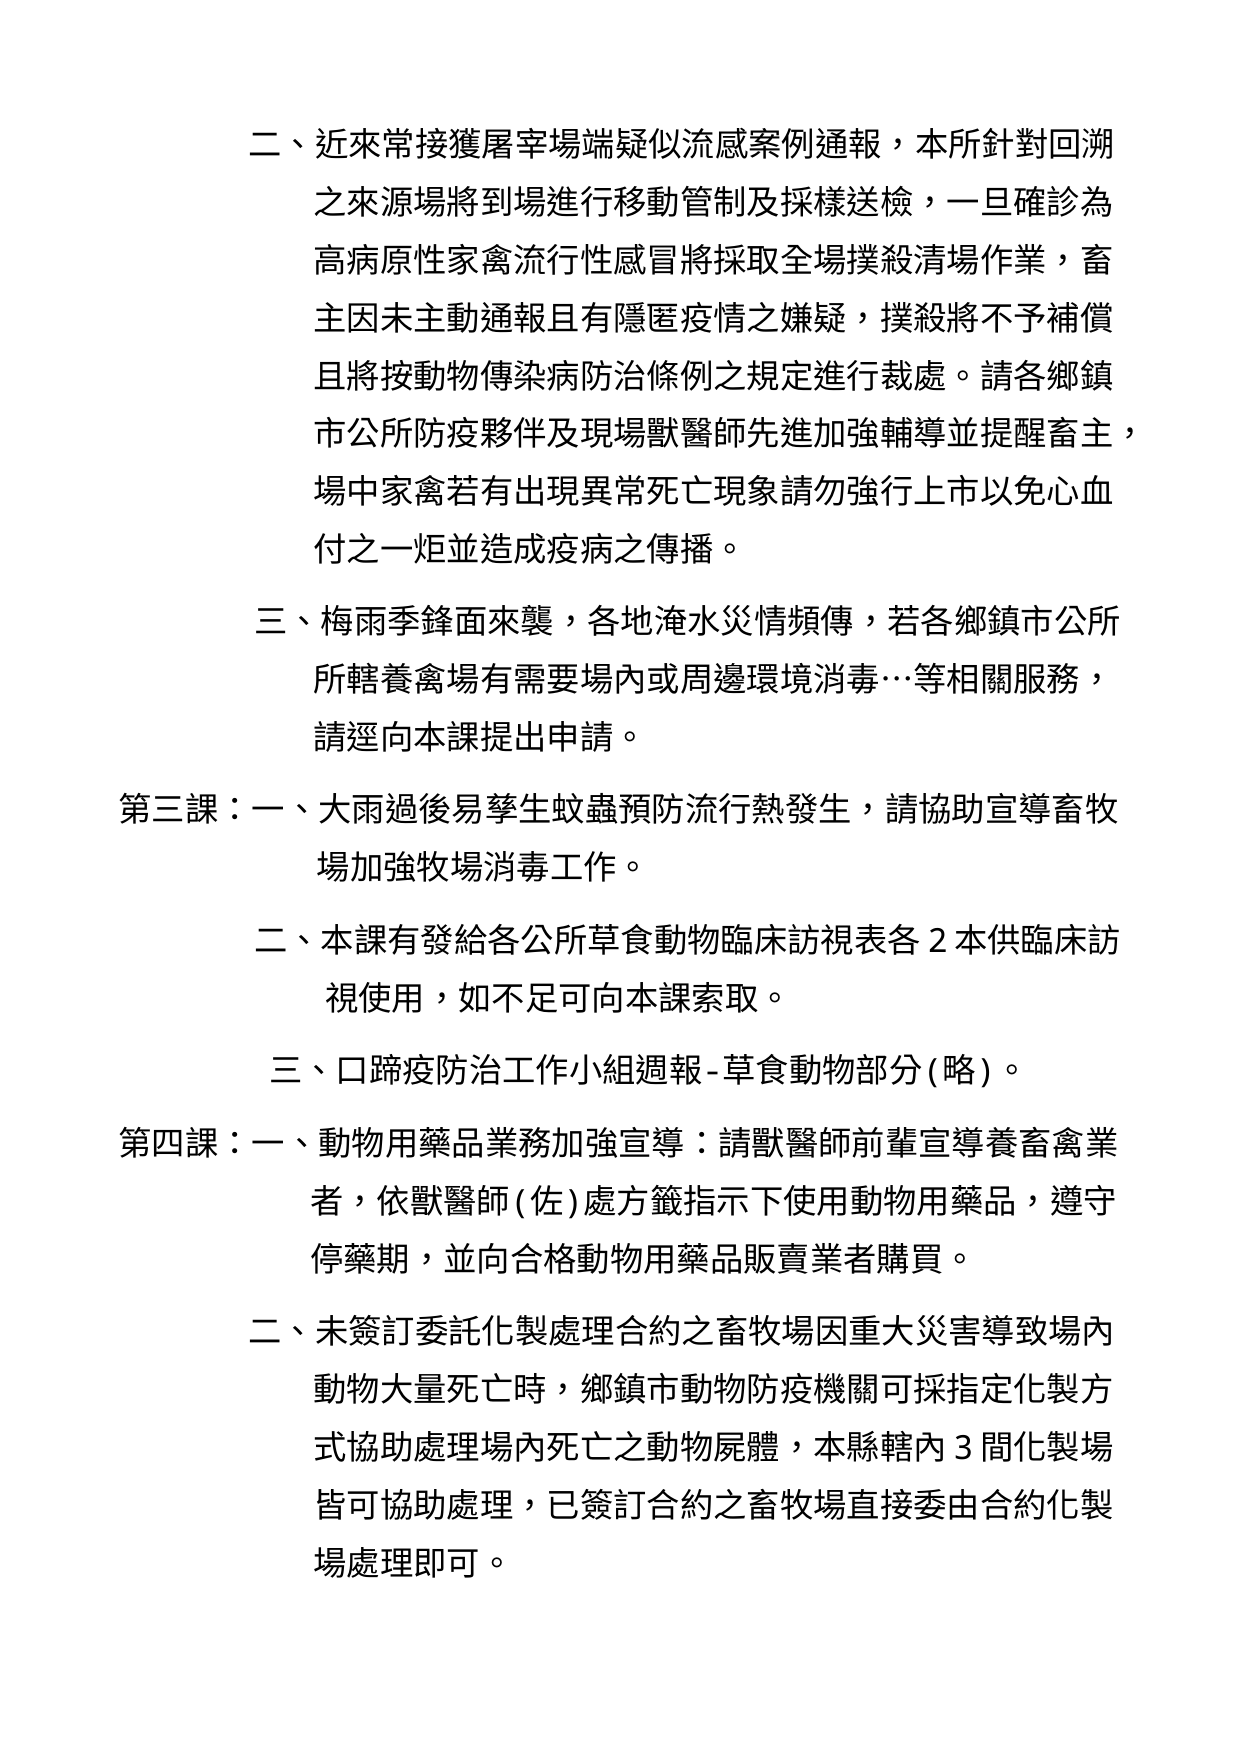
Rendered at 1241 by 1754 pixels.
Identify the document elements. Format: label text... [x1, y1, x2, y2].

text 二、近來常接獲屠宰場端疑似流感案例通報，本所針對回溯之來源場將到場進行移動管制及採樣送檢，一旦確診為高病原性家禽流行性感冒將採取全場撲殺清場作業，畜主因未主動通報且有隱匿疫情之嫌疑，撲殺將不予補償且將按動物傳染病防治條例之規定進行裁處。請各鄉鎮市公所防疫夥伴及現場獸醫師先進加強輔導並提醒畜主，場中家禽若有出現異常死亡現象請勿強行上市以免心血付之一炬並造成疫病之傳播。 [248, 118, 1122, 571]
text 二、本課有發給各公所草食動物臨床訪視表各2本供臨床訪視使用，如不足可向本課索取。 [254, 913, 1122, 1020]
text 第四課：一、動物用藥品業務加強宣導：請獸醫師前輩宣導養畜禽業者，依獸醫師(佐)處方籤指示下使用動物用藥品，遵守停藥期，並向合格動物用藥品販賣業者購買。 [118, 1117, 1122, 1281]
text 第三課：一、大雨過後易孳生蚊蟲預防流行熱發生，請協助宣導畜牧場加強牧場消毒工作。 [118, 783, 1122, 889]
text 三、口蹄疫防治工作小組週報-草食動物部分(略)。 [254, 1044, 1122, 1092]
text 二、未簽訂委託化製處理合約之畜牧場因重大災害導致場內動物大量死亡時，鄉鎮市動物防疫機關可採指定化製方式協助處理場內死亡之動物屍體，本縣轄內3間化製場皆可協助處理，已簽訂合約之畜牧場直接委由合約化製場處理即可。 [248, 1305, 1122, 1584]
text 三、梅雨季鋒面來襲，各地淹水災情頻傳，若各鄉鎮市公所所轄養禽場有需要場內或周邊環境消毒…等相關服務，請逕向本課提出申請。 [254, 595, 1122, 759]
